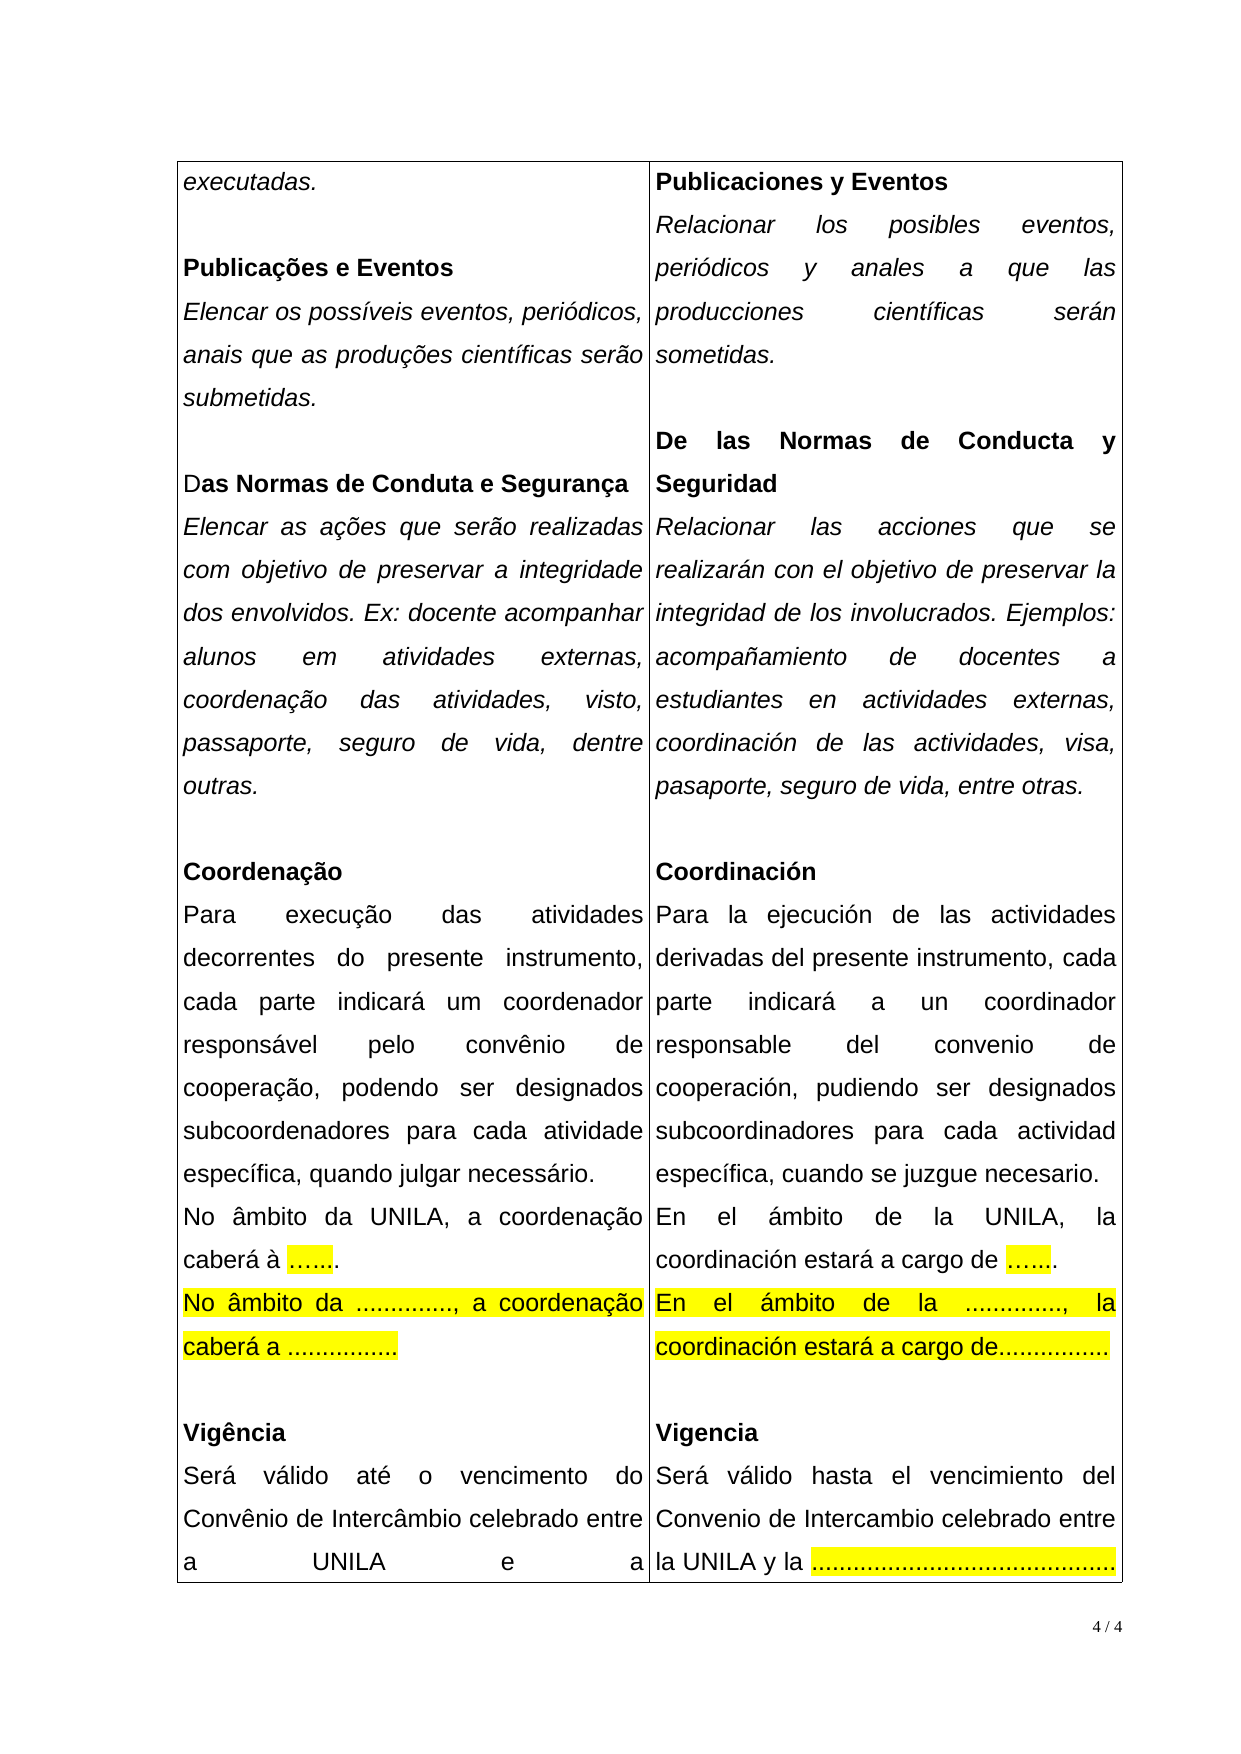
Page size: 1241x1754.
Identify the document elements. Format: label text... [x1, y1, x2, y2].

table_header executadas. Publicações e Eventos Elencar os possíveis eventos, periódicos, anais que as produções científicas serão submetidas. Das Normas de Conduta e Segurança Elencar as ações que serão realizadas com objetivo de preservar a integridade dos envolvidos. Ex: docente acompanhar alunos em atividades externas, coordenação das atividades, visto, passaporte, seguro de vida, dentre outras. Coordenação Para execução das atividades decorrentes do presente instrumento, cada parte indicará um coordenador responsável pelo convênio de cooperação, podendo ser designados subcoordenadores para cada atividade específica, quando julgar necessário. No âmbito da UNILA, a coordenação caberá à ….... No âmbito da .............., a coordenação caberá a ................ Vigência Será válido até o vencimento do Convênio de Intercâmbio celebrado entre a UNILA e a [178, 162, 649, 1582]
table_header Publicaciones y Eventos Relacionar los posibles eventos, periódicos y anales a que las producciones científicas serán sometidas. De las Normas de Conducta y Seguridad Relacionar las acciones que se realizarán con el objetivo de preservar la integridad de los involucrados. Ejemplos: acompañamiento de docentes a estudiantes en actividades externas, coordinación de las actividades, visa, pasaporte, seguro de vida, entre otras. Coordinación Para la ejecución de las actividades derivadas del presente instrumento, cada parte indicará a un coordinador responsable del convenio de cooperación, pudiendo ser designados subcoordinadores para cada actividad específica, cuando se juzgue necesario. En el ámbito de la UNILA, la coordinación estará a cargo de ….... En el ámbito de la .............., la coordinación estará a cargo de................ Vigencia Será válido hasta el vencimiento del Convenio de Intercambio celebrado entre la UNILA y la ............................................ [650, 162, 1122, 1582]
